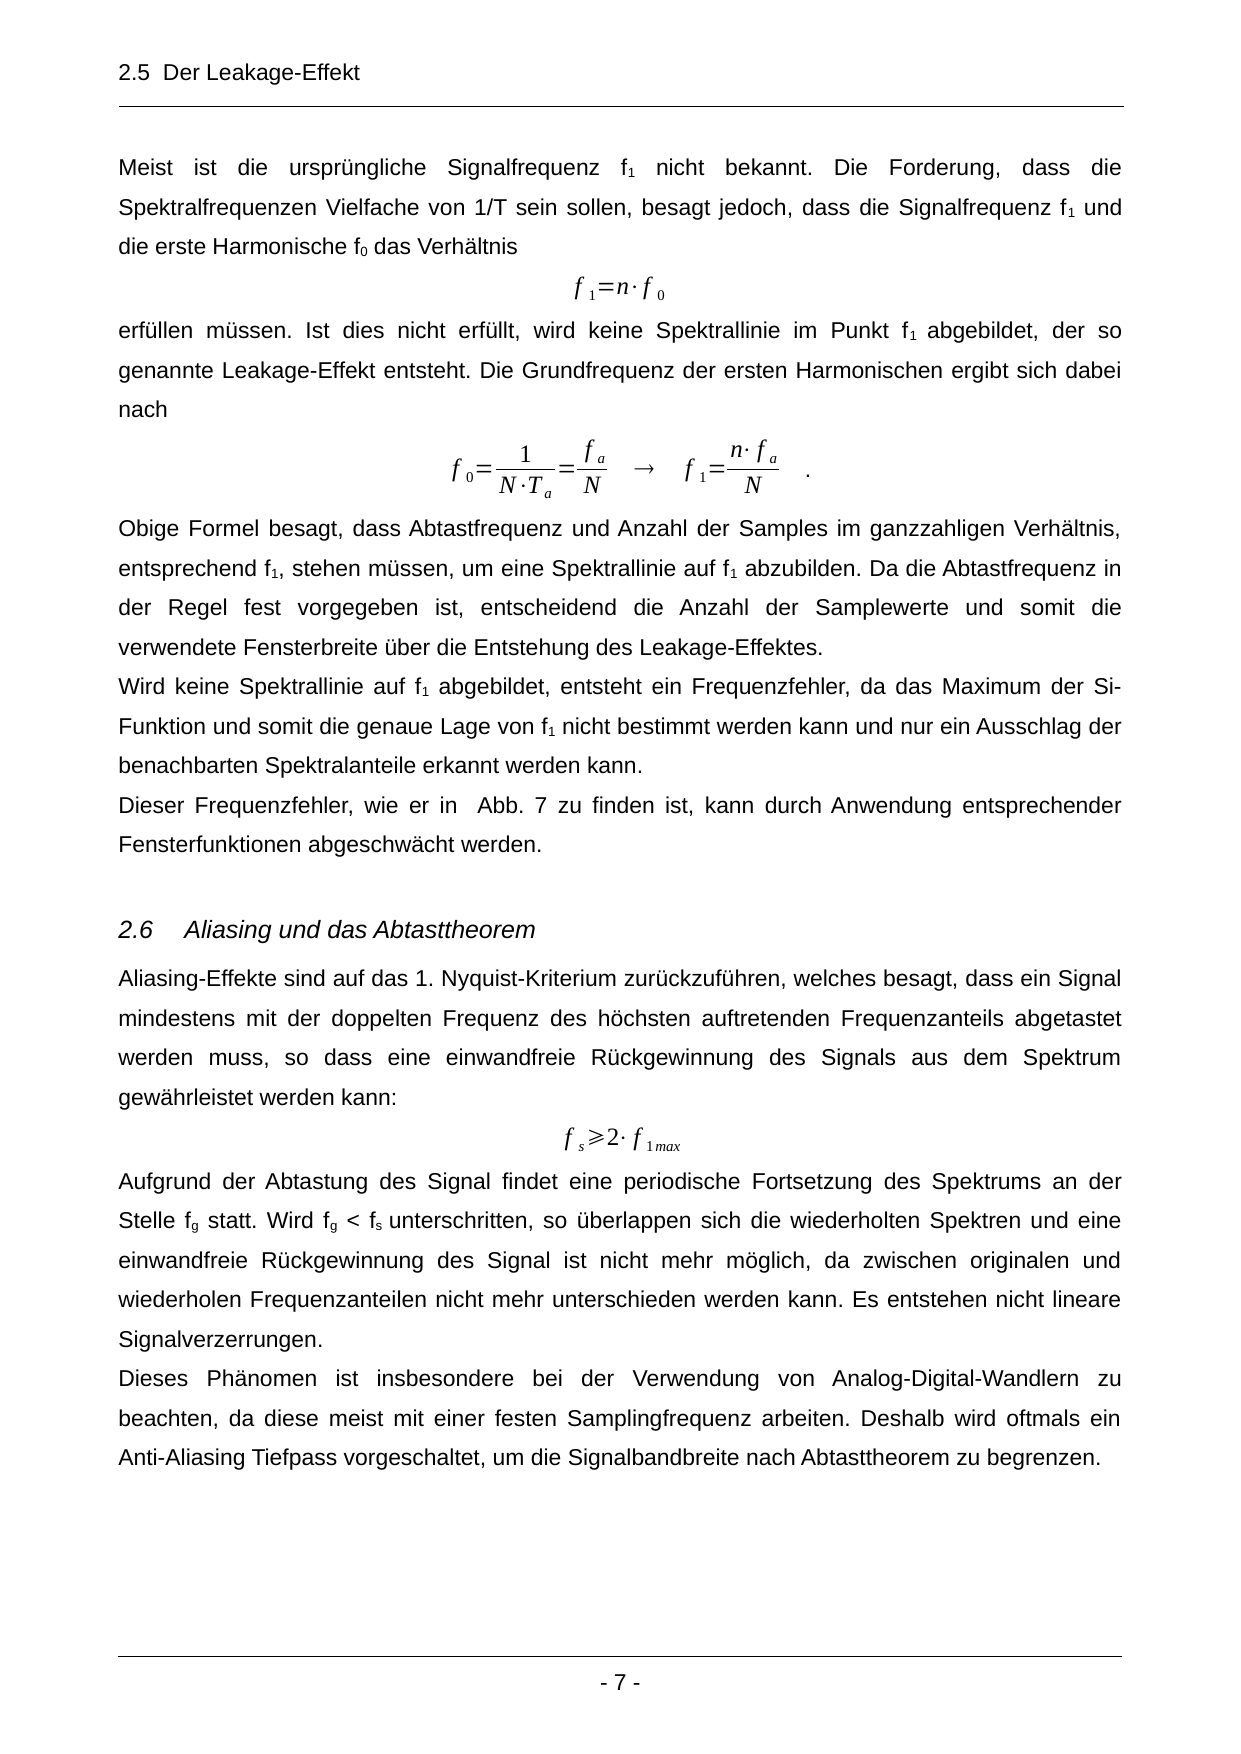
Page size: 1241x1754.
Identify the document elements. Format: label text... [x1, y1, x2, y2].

text Obige Formel besagt, dass Abtastfrequenz und Anzahl der Samples im ganzzahligen Verhältnis, entsprechend f1, stehen müssen, um eine Spektrallinie auf f1 abzubilden. Da die Abtastfrequenz in der Regel fest vorgegeben ist, entscheidend die Anzahl der Samplewerte und somit die verwendete Fensterbreite über die Entstehung des Leakage-Effektes. [118, 515, 1122, 660]
text Aliasing-Effekte sind auf das 1. Nyquist-Kriterium zurückzuführen, welches besagt, dass ein Signal mindestens mit der doppelten Frequenz des höchsten auftretenden Frequenzanteils abgetastet werden muss, so dass eine einwandfreie Rückgewinnung des Signals aus dem Spektrum gewährleistet werden kann: [118, 965, 1122, 1110]
text Wird keine Spektrallinie auf f1 abgebildet, entsteht ein Frequenzfehler, da das Maximum der Si-Funktion und somit die genaue Lage von f1 nicht bestimmt werden kann und nur ein Ausschlag der benachbarten Spektralanteile erkannt werden kann. [118, 673, 1122, 778]
text erfüllen müssen. Ist dies nicht erfüllt, wird keine Spektrallinie im Punkt f1 abgebildet, der so genannte Leakage-Effekt entsteht. Die Grundfrequenz der ersten Harmonischen ergibt sich dabei nach [118, 317, 1122, 423]
text Aufgrund der Abtastung des Signal findet eine periodische Fortsetzung des Spektrums an der Stelle fg statt. Wird fg < fs unterschritten, so überlappen sich die wiederholten Spektren und eine einwandfreie Rückgewinnung des Signal ist nicht mehr möglich, da zwischen originalen und wiederholen Frequenzanteilen nicht mehr unterschieden werden kann. Es entstehen nicht lineare Signalverzerrungen. [118, 1168, 1122, 1352]
text Meist ist die ursprüngliche Signalfrequenz f1 nicht bekannt. Die Forderung, dass die Spektralfrequenzen Vielfache von 1/T sein sollen, besagt jedoch, dass die Signalfrequenz f1 und die erste Harmonische f0 das Verhältnis [118, 154, 1122, 260]
subtitle Aliasing und das Abtasttheorem [118, 914, 1122, 943]
text . [118, 436, 1122, 502]
text Dieser Frequenzfehler, wie er in Abb. 7 zu finden ist, kann durch Anwendung entsprechender Fensterfunktionen abgeschwächt werden. [118, 792, 1122, 857]
text Dieses Phänomen ist insbesondere bei der Verwendung von Analog-Digital-Wandlern zu beachten, da diese meist mit einer festen Samplingfrequenz arbeiten. Deshalb wird oftmals ein Anti-Aliasing Tiefpass vorgeschaltet, um die Signalbandbreite nach Abtasttheorem zu begrenzen. [118, 1365, 1122, 1471]
